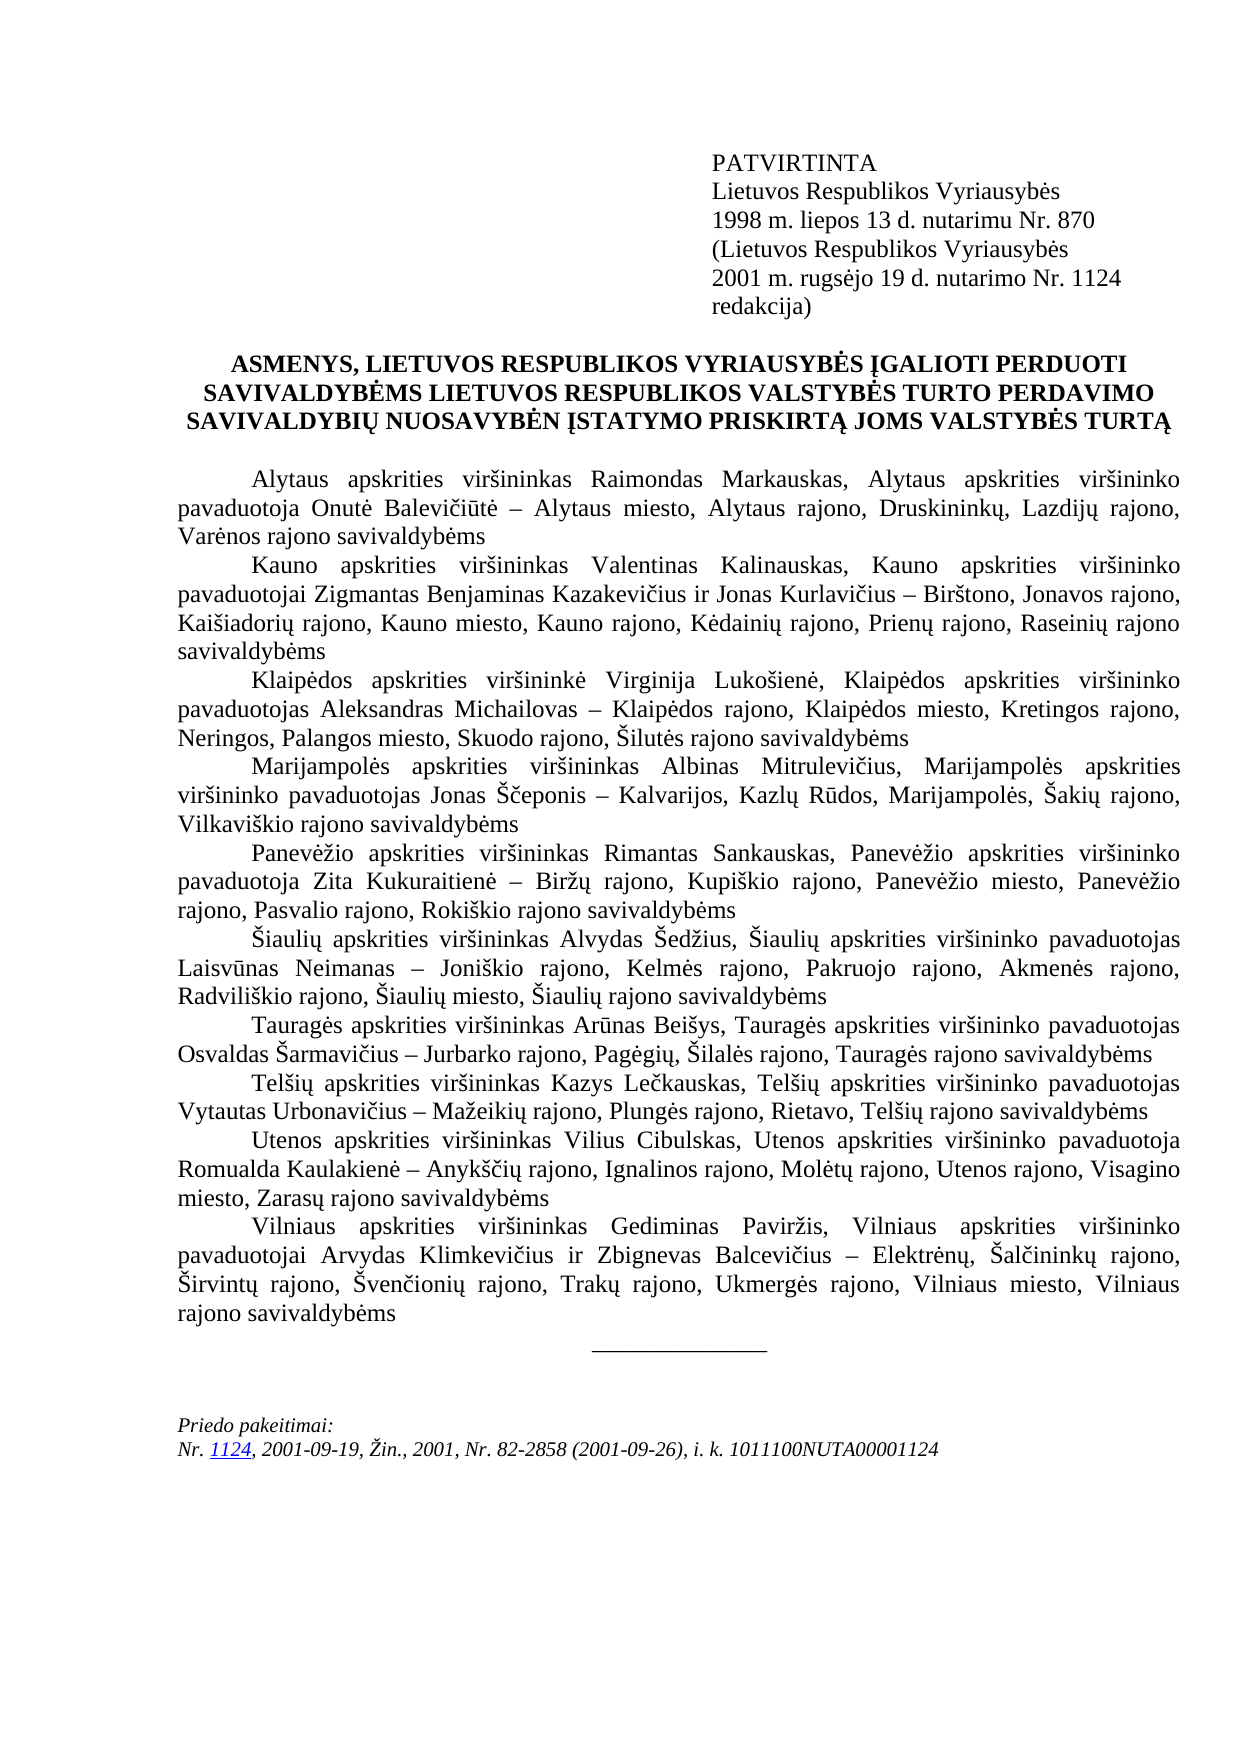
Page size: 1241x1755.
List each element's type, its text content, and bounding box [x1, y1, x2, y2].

text Vilniaus apskrities viršininkas Gediminas Paviržis, Vilniaus apskrities viršininko pavaduotojai Arvydas Klimkevičius ir Zbignevas Balcevičius – Elektrėnų, Šalčininkų rajono, Širvintų rajono, Švenčionių rajono, Trakų rajono, Ukmergės rajono, Vilniaus miesto, Vilniaus rajono savivaldybėms [177, 1211, 1181, 1326]
text Alytaus apskrities viršininkas Raimondas Markauskas, Alytaus apskrities viršininko pavaduotoja Onutė Balevičiūtė – Alytaus miesto, Alytaus rajono, Druskininkų, Lazdijų rajono, Varėnos rajono savivaldybėms [177, 464, 1181, 550]
text Marijampolės apskrities viršininkas Albinas Mitrulevičius, Marijampolės apskrities viršininko pavaduotojas Jonas Ščeponis – Kalvarijos, Kazlų Rūdos, Marijampolės, Šakių rajono, Vilkaviškio rajono savivaldybėms [177, 751, 1181, 838]
text Lietuvos Respublikos Vyriausybės [712, 176, 1181, 205]
text ASMENYS, LIETUVOS RESPUBLIKOS VYRIAUSYBĖS ĮGALIOTI PERDUOTI SAVIVALDYBĖMS LIETUVOS RESPUBLIKOS VALSTYBĖS TURTO PERDAVIMO SAVIVALDYBIŲ NUOSAVYBĖN ĮSTATYMO PRISKIRTĄ JOMS VALSTYBĖS TURTĄ [177, 349, 1181, 435]
text Utenos apskrities viršininkas Vilius Cibulskas, Utenos apskrities viršininko pavaduotoja Romualda Kaulakienė – Anykščių rajono, Ignalinos rajono, Molėtų rajono, Utenos rajono, Visagino miesto, Zarasų rajono savivaldybėms [177, 1125, 1181, 1211]
text Patvirtinta [712, 148, 1181, 176]
text Panevėžio apskrities viršininkas Rimantas Sankauskas, Panevėžio apskrities viršininko pavaduotoja Zita Kukuraitienė – Biržų rajono, Kupiškio rajono, Panevėžio miesto, Panevėžio rajono, Pasvalio rajono, Rokiškio rajono savivaldybėms [177, 838, 1181, 924]
text Nr. 1124, 2001-09-19, Žin., 2001, Nr. 82-2858 (2001-09-26), i. k. 1011100NUTA00001124 [177, 1437, 1181, 1461]
text 1998 m. liepos 13 d. nutarimu Nr. 870 [712, 205, 1181, 234]
text Priedo pakeitimai: [177, 1413, 1181, 1437]
text redakcija) [712, 291, 1181, 320]
text Klaipėdos apskrities viršininkė Virginija Lukošienė, Klaipėdos apskrities viršininko pavaduotojas Aleksandras Michailovas – Klaipėdos rajono, Klaipėdos miesto, Kretingos rajono, Neringos, Palangos miesto, Skuodo rajono, Šilutės rajono savivaldybėms [177, 665, 1181, 751]
text Telšių apskrities viršininkas Kazys Lečkauskas, Telšių apskrities viršininko pavaduotojas Vytautas Urbonavičius – Mažeikių rajono, Plungės rajono, Rietavo, Telšių rajono savivaldybėms [177, 1068, 1181, 1125]
text (Lietuvos Respublikos Vyriausybės [712, 234, 1181, 263]
text Tauragės apskrities viršininkas Arūnas Beišys, Tauragės apskrities viršininko pavaduotojas Osvaldas Šarmavičius – Jurbarko rajono, Pagėgių, Šilalės rajono, Tauragės rajono savivaldybėms [177, 1010, 1181, 1068]
text Kauno apskrities viršininkas Valentinas Kalinauskas, Kauno apskrities viršininko pavaduotojai Zigmantas Benjaminas Kazakevičius ir Jonas Kurlavičius – Birštono, Jonavos rajono, Kaišiadorių rajono, Kauno miesto, Kauno rajono, Kėdainių rajono, Prienų rajono, Raseinių rajono savivaldybėms [177, 550, 1181, 665]
text 2001 m. rugsėjo 19 d. nutarimo Nr. 1124 [712, 263, 1181, 291]
text ______________ [177, 1326, 1181, 1355]
text Šiaulių apskrities viršininkas Alvydas Šedžius, Šiaulių apskrities viršininko pavaduotojas Laisvūnas Neimanas – Joniškio rajono, Kelmės rajono, Pakruojo rajono, Akmenės rajono, Radviliškio rajono, Šiaulių miesto, Šiaulių rajono savivaldybėms [177, 924, 1181, 1010]
